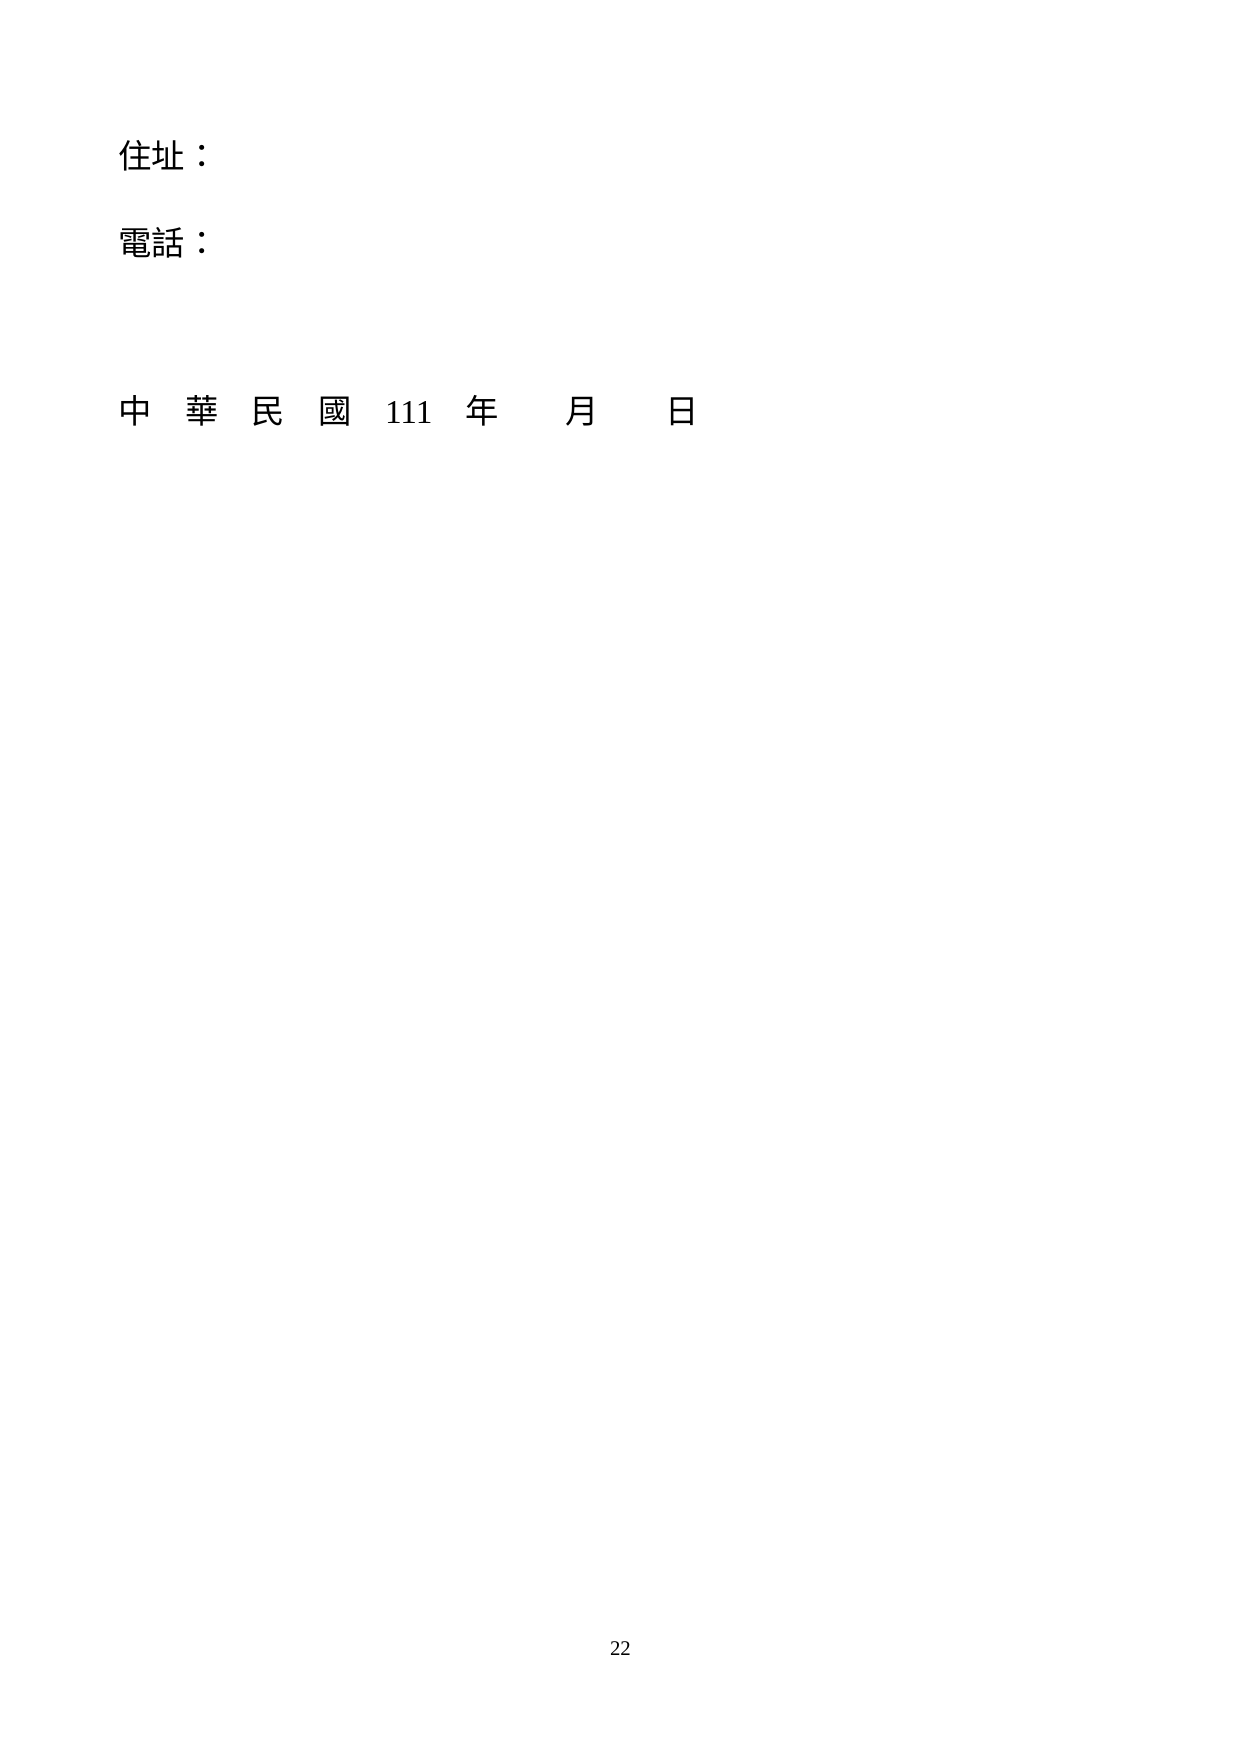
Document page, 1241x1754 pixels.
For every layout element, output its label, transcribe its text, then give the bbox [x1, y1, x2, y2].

text 住址： [118, 112, 1122, 175]
text 中 華 民 國 111 年 月 日 [118, 367, 1122, 429]
text 電話： [118, 199, 1122, 261]
